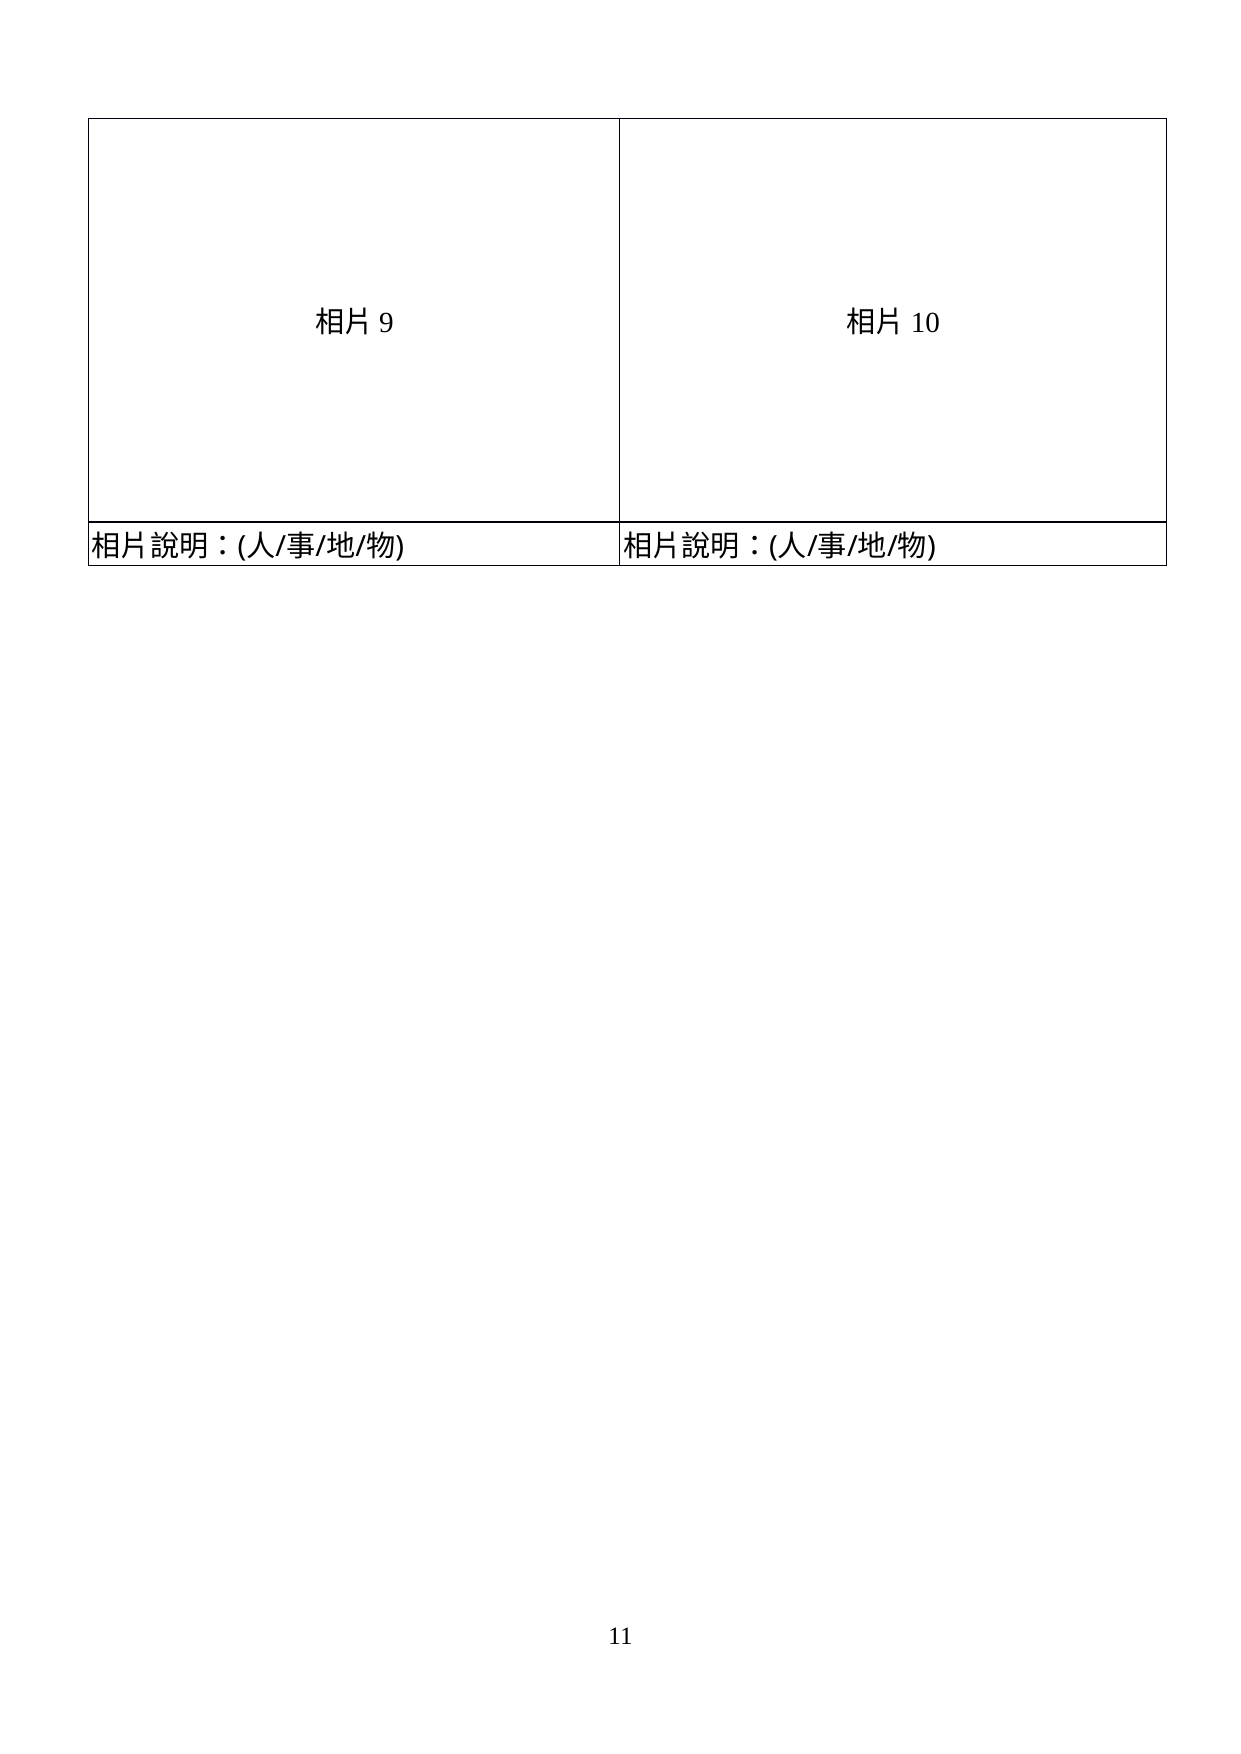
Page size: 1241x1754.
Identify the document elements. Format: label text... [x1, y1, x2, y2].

table_cell 相片9 [89, 119, 619, 521]
table_cell 相片10 [620, 119, 1166, 521]
table_cell 相片說明：(人/事/地/物) [89, 523, 619, 565]
table_cell 相片說明：(人/事/地/物) [620, 523, 1166, 565]
